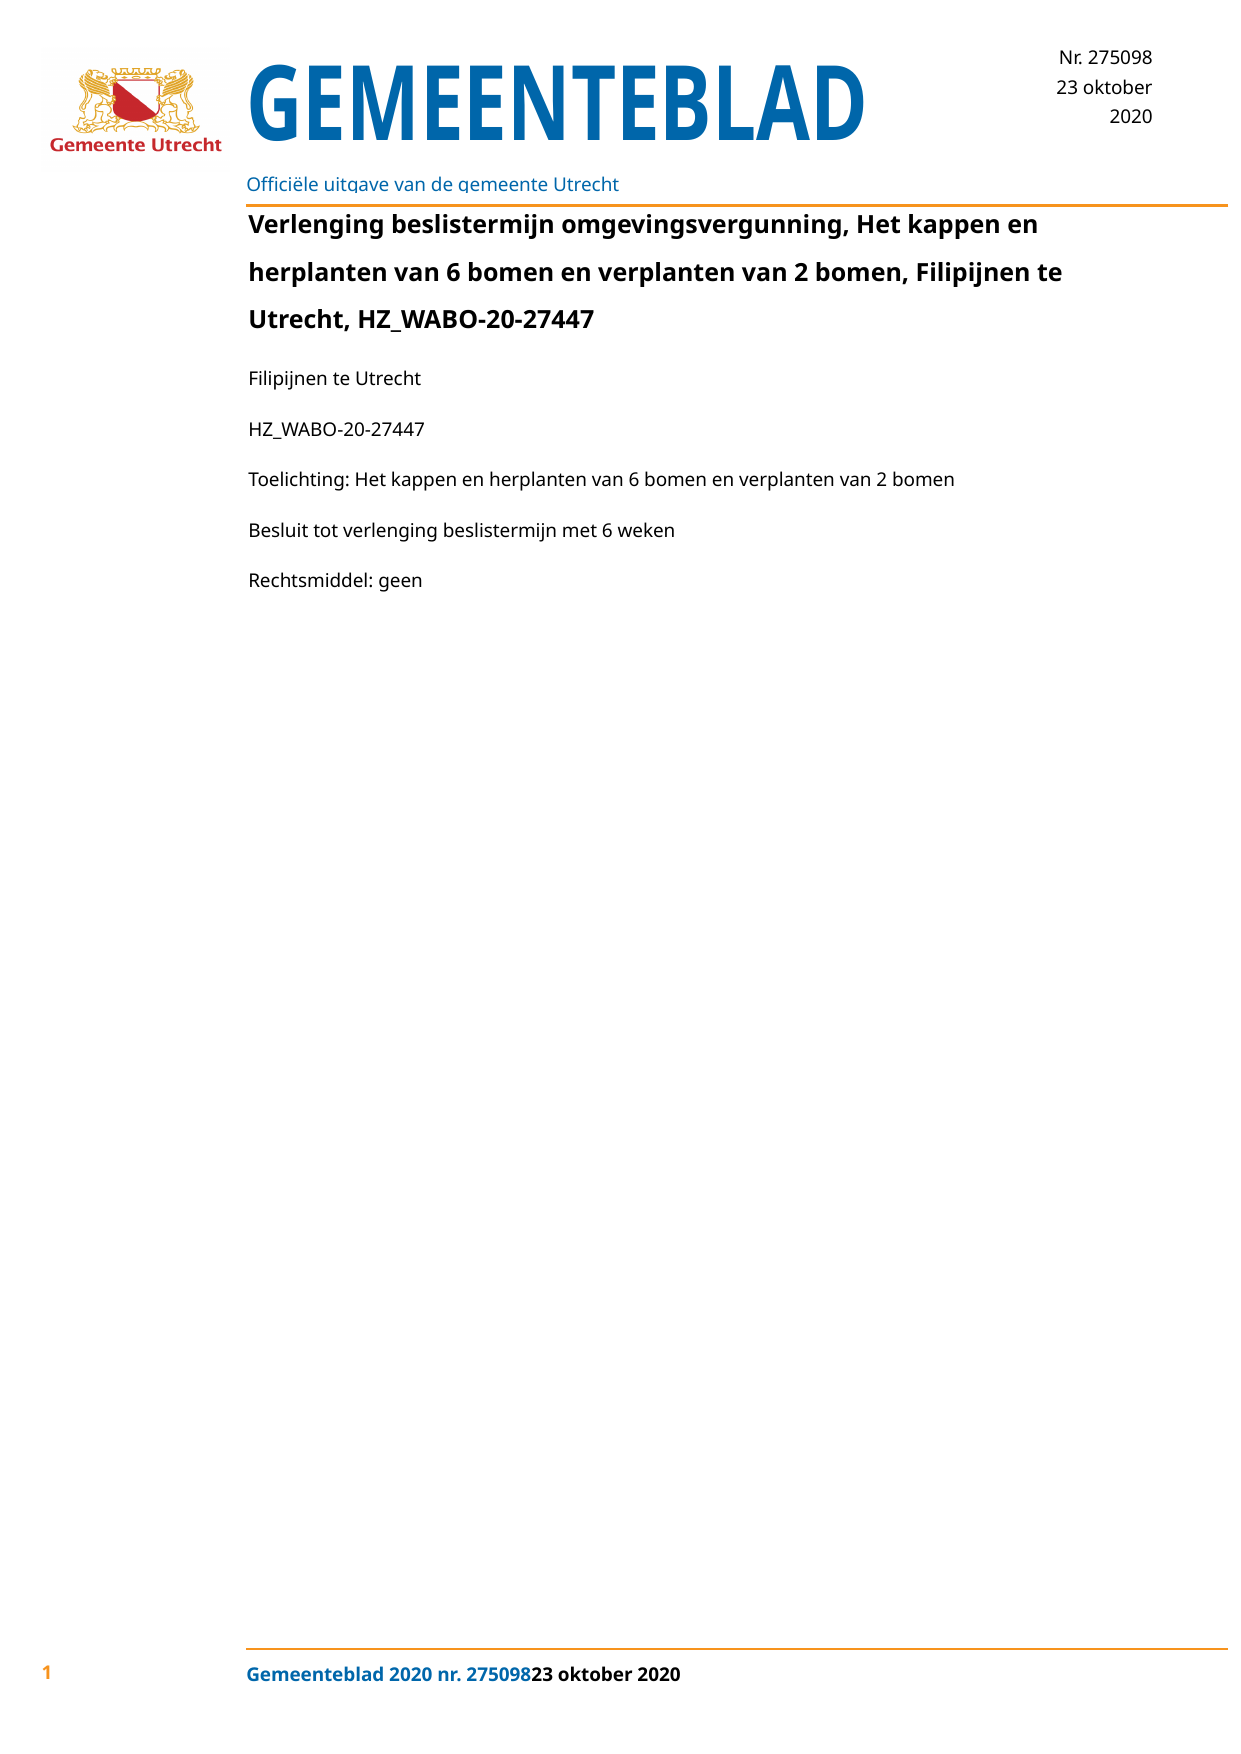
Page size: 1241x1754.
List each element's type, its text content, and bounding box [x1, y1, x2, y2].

text Toelichting: Het kappen en herplanten van 6 bomen en verplanten van 2 bomen [248, 466, 1152, 492]
text Besluit tot verlenging beslistermijn met 6 weken [248, 517, 1152, 542]
text HZ_WABO-20-27447 [248, 416, 1152, 442]
text Filipijnen te Utrecht [248, 366, 1152, 391]
text Verlenging beslistermijn omgevingsvergunning, Het kappen en herplanten van 6 bomen en verplanten van 2 bomen, Filipijnen te Utrecht, HZ_WABO-20-27447 [248, 207, 1152, 336]
text Rechtsmiddel: geen [248, 567, 1152, 593]
picture [41, 47, 231, 172]
